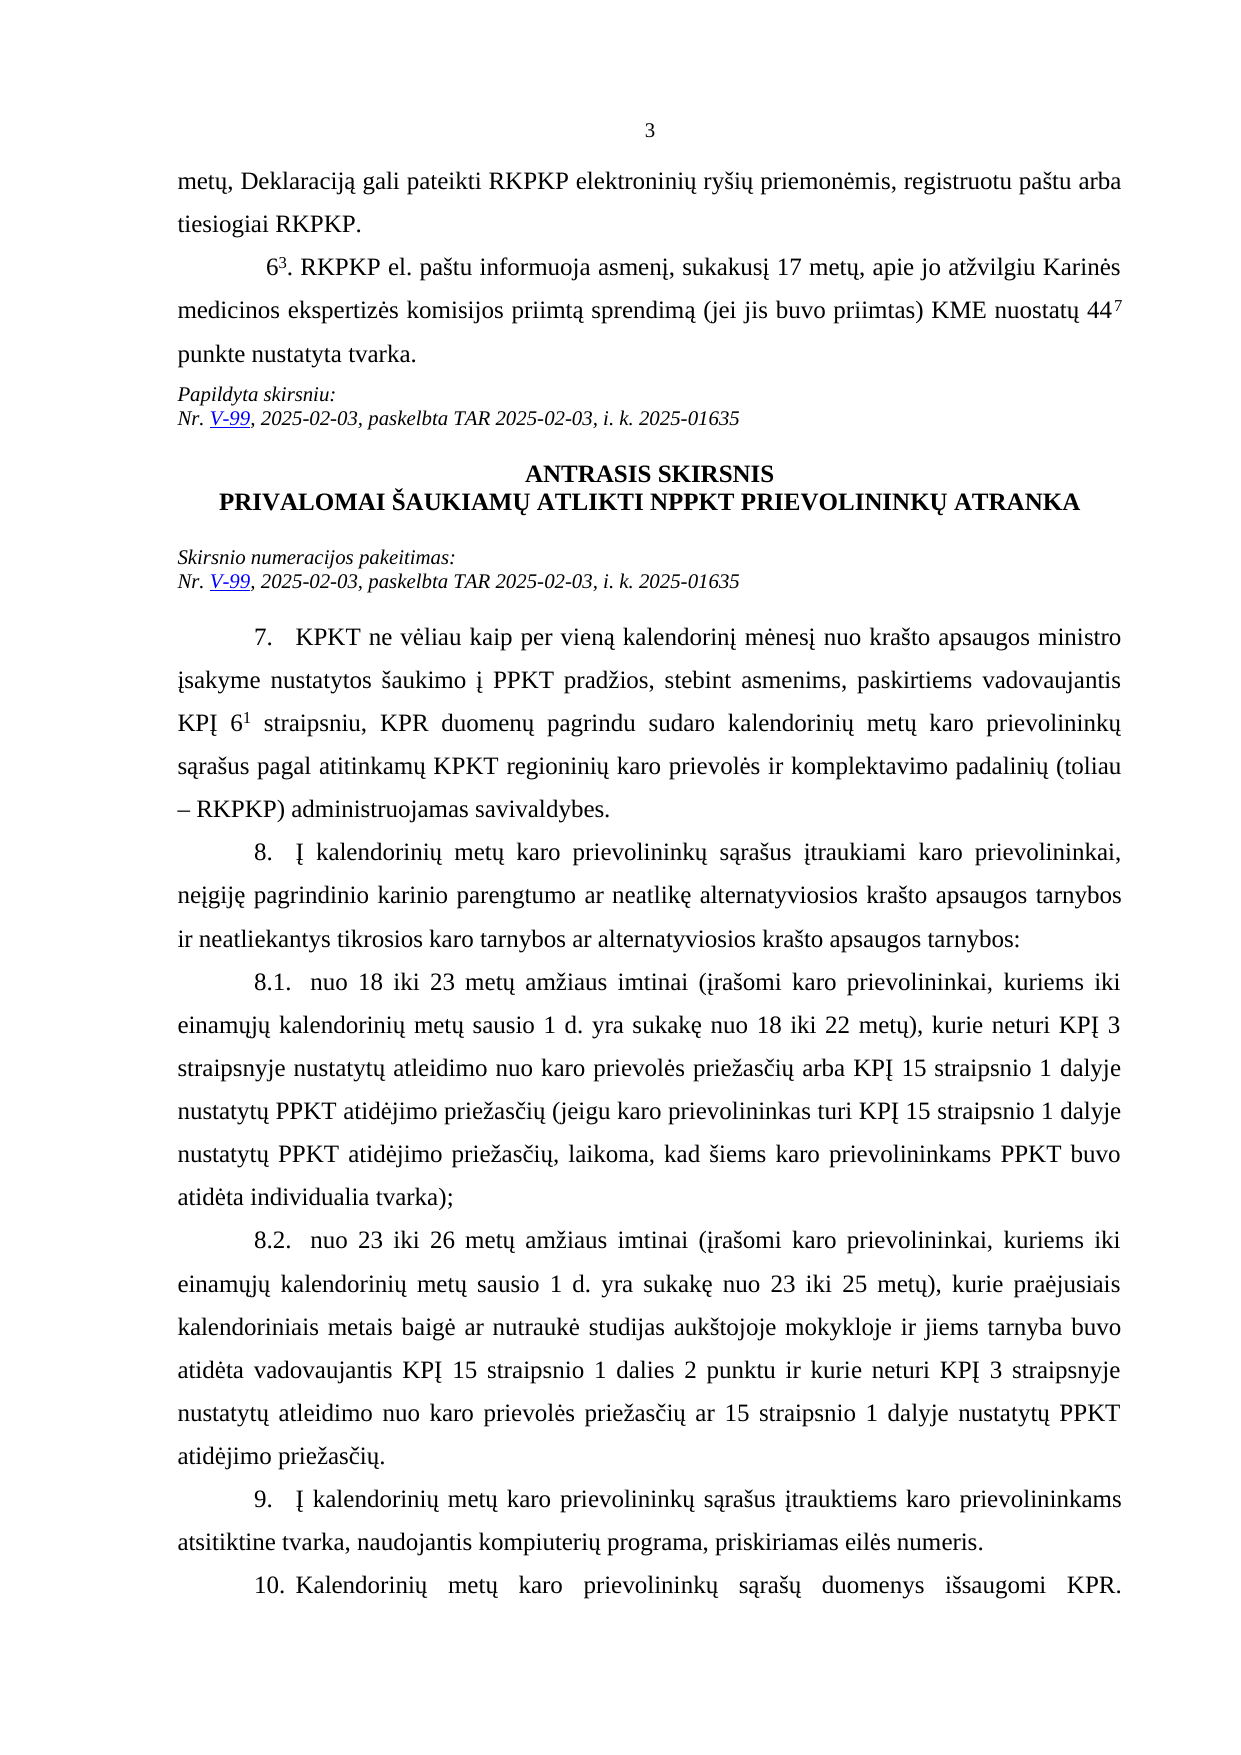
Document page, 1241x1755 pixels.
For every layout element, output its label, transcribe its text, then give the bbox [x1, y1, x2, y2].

text metų, Deklaraciją gali pateikti RKPKP elektroninių ryšių priemonėmis, registruotu paštu arba tiesiogiai RKPKP. [177, 166, 1122, 238]
text 8. Į kalendorinių metų karo prievolininkų sąrašus įtraukiami karo prievolininkai, neįgiję pagrindinio karinio parengtumo ar neatlikę alternatyviosios krašto apsaugos tarnybos ir neatliekantys tikrosios karo tarnybos ar alternatyviosios krašto apsaugos tarnybos: [177, 837, 1122, 952]
text Nr. V-99, 2025-02-03, paskelbta TAR 2025-02-03, i. k. 2025-01635 [177, 406, 1122, 430]
text Nr. V-99, 2025-02-03, paskelbta TAR 2025-02-03, i. k. 2025-01635 [177, 569, 1122, 593]
text 8.1. nuo 18 iki 23 metų amžiaus imtinai (įrašomi karo prievolininkai, kuriems iki einamųjų kalendorinių metų sausio 1 d. yra sukakę nuo 18 iki 22 metų), kurie neturi KPĮ 3 straipsnyje nustatytų atleidimo nuo karo prievolės priežasčių arba KPĮ 15 straipsnio 1 dalyje nustatytų PPKT atidėjimo priežasčių (jeigu karo prievolininkas turi KPĮ 15 straipsnio 1 dalyje nustatytų PPKT atidėjimo priežasčių, laikoma, kad šiems karo prievolininkams PPKT buvo atidėta individualia tvarka); [177, 967, 1122, 1211]
text Papildyta skirsniu: [177, 382, 1122, 406]
text Skirsnio numeracijos pakeitimas: [177, 545, 1122, 569]
text ANTRASIS SKIRSNIS [177, 459, 1122, 487]
text 8.2. nuo 23 iki 26 metų amžiaus imtinai (įrašomi karo prievolininkai, kuriems iki einamųjų kalendorinių metų sausio 1 d. yra sukakę nuo 23 iki 25 metų), kurie praėjusiais kalendoriniais metais baigė ar nutraukė studijas aukštojoje mokykloje ir jiems tarnyba buvo atidėta vadovaujantis KPĮ 15 straipsnio 1 dalies 2 punktu ir kurie neturi KPĮ 3 straipsnyje nustatytų atleidimo nuo karo prievolės priežasčių ar 15 straipsnio 1 dalyje nustatytų PPKT atidėjimo priežasčių. [177, 1226, 1122, 1470]
text PRIVALOMAI ŠAUKIAMŲ ATLIKTI NPPKT PRIEVOLININKŲ ATRANKA [177, 487, 1122, 516]
text 7. KPKT ne vėliau kaip per vieną kalendorinį mėnesį nuo krašto apsaugos ministro įsakyme nustatytos šaukimo į PPKT pradžios, stebint asmenims, paskirtiems vadovaujantis KPĮ 61 straipsniu, KPR duomenų pagrindu sudaro kalendorinių metų karo prievolininkų sąrašus pagal atitinkamų KPKT regioninių karo prievolės ir komplektavimo padalinių (toliau – RKPKP) administruojamas savivaldybes. [177, 622, 1122, 823]
text 63. RKPKP el. paštu informuoja asmenį, sukakusį 17 metų, apie jo atžvilgiu Karinės medicinos ekspertizės komisijos priimtą sprendimą (jei jis buvo priimtas) KME nuostatų 447 punkte nustatyta tvarka. [177, 252, 1122, 367]
text 9. Į kalendorinių metų karo prievolininkų sąrašus įtrauktiems karo prievolininkams atsitiktine tvarka, naudojantis kompiuterių programa, priskiriamas eilės numeris. [177, 1484, 1122, 1556]
text 10. Kalendorinių metų karo prievolininkų sąrašų duomenys išsaugomi KPR. [177, 1571, 1122, 1599]
